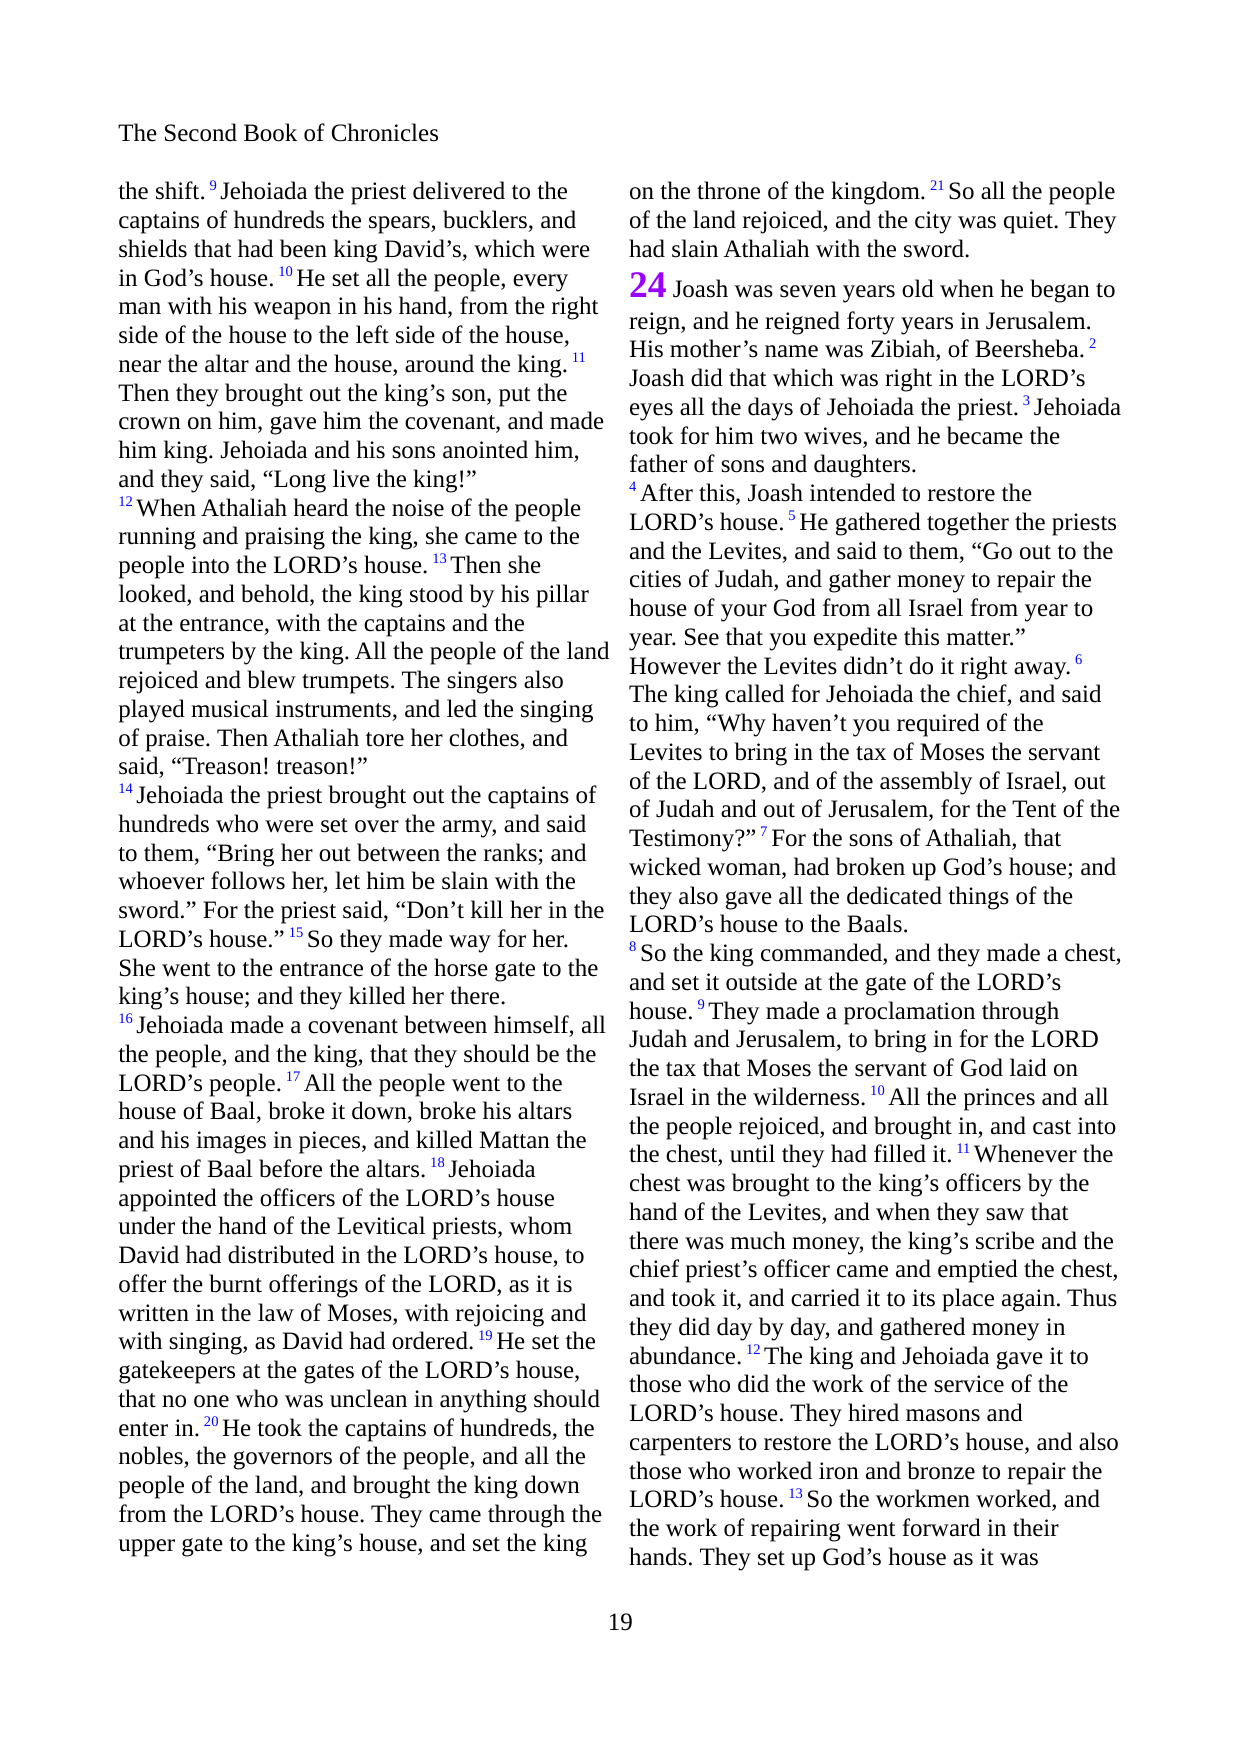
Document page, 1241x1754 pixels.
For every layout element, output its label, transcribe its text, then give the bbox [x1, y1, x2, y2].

text the shift. 9 Jehoiada the priest delivered to the captains of hundreds the spears, bucklers, and shields that had been king David’s, which were in God’s house. 10 He set all the people, every man with his weapon in his hand, from the right side of the house to the left side of the house, near the altar and the house, around the king. 11 Then they brought out the king’s son, put the crown on him, gave him the covenant, and made him king. Jehoiada and his sons anointed him, and they said, “Long live the king!” [118, 176, 611, 493]
text 8 So the king commanded, and they made a chest, and set it outside at the gate of the LORD’s house. 9 They made a proclamation through Judah and Jerusalem, to bring in for the LORD the tax that Moses the servant of God laid on Israel in the wilderness. 10 All the princes and all the people rejoiced, and brought in, and cast into the chest, until they had filled it. 11 Whenever the chest was brought to the king’s officers by the hand of the Levites, and when they saw that there was much money, the king’s scribe and the chief priest’s officer came and emptied the chest, and took it, and carried it to its place again. Thus they did day by day, and gathered money in abundance. 12 The king and Jehoiada gave it to those who did the work of the service of the LORD’s house. They hired masons and carpenters to restore the LORD’s house, and also those who worked iron and bronze to repair the LORD’s house. 13 So the workmen worked, and the work of repairing went forward in their hands. They set up God’s house as it was [629, 938, 1122, 1571]
text 24 Joash was seven years old when he began to reign, and he reigned forty years in Jerusalem. His mother’s name was Zibiah, of Beersheba. 2 Joash did that which was right in the LORD’s eyes all the days of Jehoiada the priest. 3 Jehoiada took for him two wives, and he became the father of sons and daughters. [629, 263, 1122, 478]
text 12 When Athaliah heard the noise of the people running and praising the king, she came to the people into the LORD’s house. 13 Then she looked, and behold, the king stood by his pillar at the entrance, with the captains and the trumpeters by the king. All the people of the land rejoiced and blew trumpets. The singers also played musical instruments, and led the singing of praise. Then Athaliah tore her clothes, and said, “Treason! treason!” [118, 493, 611, 780]
text 4 After this, Joash intended to restore the LORD’s house. 5 He gathered together the priests and the Levites, and said to them, “Go out to the cities of Judah, and gather money to repair the house of your God from all Israel from year to year. See that you expedite this matter.” However the Levites didn’t do it right away. 6 The king called for Jehoiada the chief, and said to him, “Why haven’t you required of the Levites to bring in the tax of Moses the servant of the LORD, and of the assembly of Israel, out of Judah and out of Jerusalem, for the Tent of the Testimony?” 7 For the sons of Athaliah, that wicked woman, had broken up God’s house; and they also gave all the dedicated things of the LORD’s house to the Baals. [629, 478, 1122, 938]
text on the throne of the kingdom. 21 So all the people of the land rejoiced, and the city was quiet. They had slain Athaliah with the sword. [629, 176, 1122, 263]
text 16 Jehoiada made a covenant between himself, all the people, and the king, that they should be the LORD’s people. 17 All the people went to the house of Baal, broke it down, broke his altars and his images in pieces, and killed Mattan the priest of Baal before the altars. 18 Jehoiada appointed the officers of the LORD’s house under the hand of the Levitical priests, whom David had distributed in the LORD’s house, to offer the burnt offerings of the LORD, as it is written in the law of Moses, with rejoicing and with singing, as David had ordered. 19 He set the gatekeepers at the gates of the LORD’s house, that no one who was unclean in anything should enter in. 20 He took the captains of hundreds, the nobles, the governors of the people, and all the people of the land, and brought the king down from the LORD’s house. They came through the upper gate to the king’s house, and set the king [118, 1010, 611, 1556]
text 14 Jehoiada the priest brought out the captains of hundreds who were set over the army, and said to them, “Bring her out between the ranks; and whoever follows her, let him be slain with the sword.” For the priest said, “Don’t kill her in the LORD’s house.” 15 So they made way for her. She went to the entrance of the horse gate to the king’s house; and they killed her there. [118, 780, 611, 1010]
